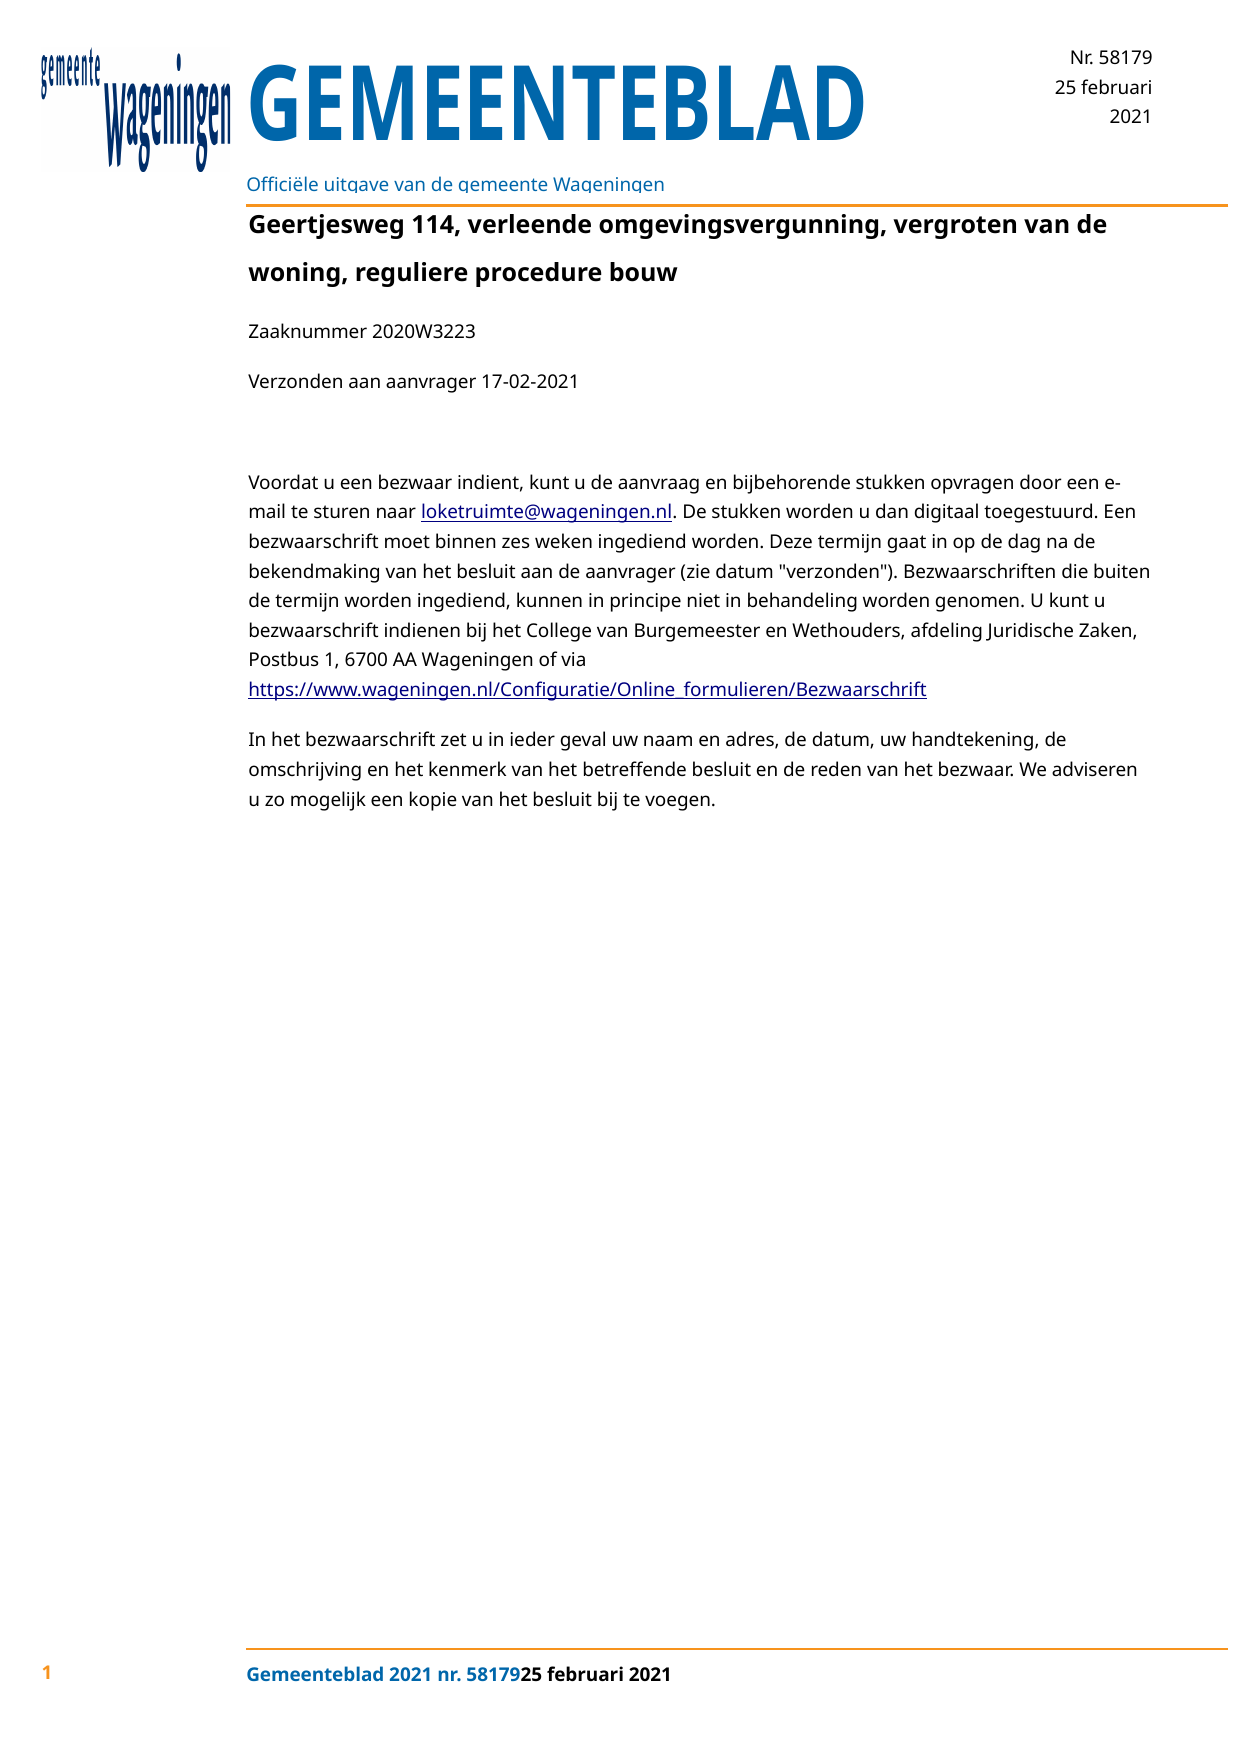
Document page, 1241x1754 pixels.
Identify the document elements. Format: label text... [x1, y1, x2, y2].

text Zaaknummer 2020W3223 [248, 318, 1152, 344]
text Geertjesweg 114, verleende omgevingsvergunning, vergroten van de woning, reguliere procedure bouw [248, 207, 1152, 288]
text Verzonden aan aanvrager 17-02-2021 [248, 368, 1152, 394]
text In het bezwaarschrift zet u in ieder geval uw naam en adres, de datum, uw handtekening, de omschrijving en het kenmerk van het betreffende besluit en de reden van het bezwaar. We adviseren u zo mogelijk een kopie van het besluit bij te voegen. [248, 727, 1152, 812]
picture [41, 47, 231, 172]
text Voordat u een bezwaar indient, kunt u de aanvraag en bijbehorende stukken opvragen door een e-mail te sturen naar loketruimte@wageningen.nl. De stukken worden u dan digitaal toegestuurd. Een bezwaarschrift moet binnen zes weken ingediend worden. Deze termijn gaat in op de dag na de bekendmaking van het besluit aan de aanvrager (zie datum "verzonden"). Bezwaarschriften die buiten de termijn worden ingediend, kunnen in principe niet in behandeling worden genomen. U kunt u bezwaarschrift indienen bij het College van Burgemeester en Wethouders, afdeling Juridische Zaken, Postbus 1, 6700 AA Wageningen of via https://www.wageningen.nl/Configuratie/Online_formulieren/Bezwaarschrift [248, 469, 1152, 702]
